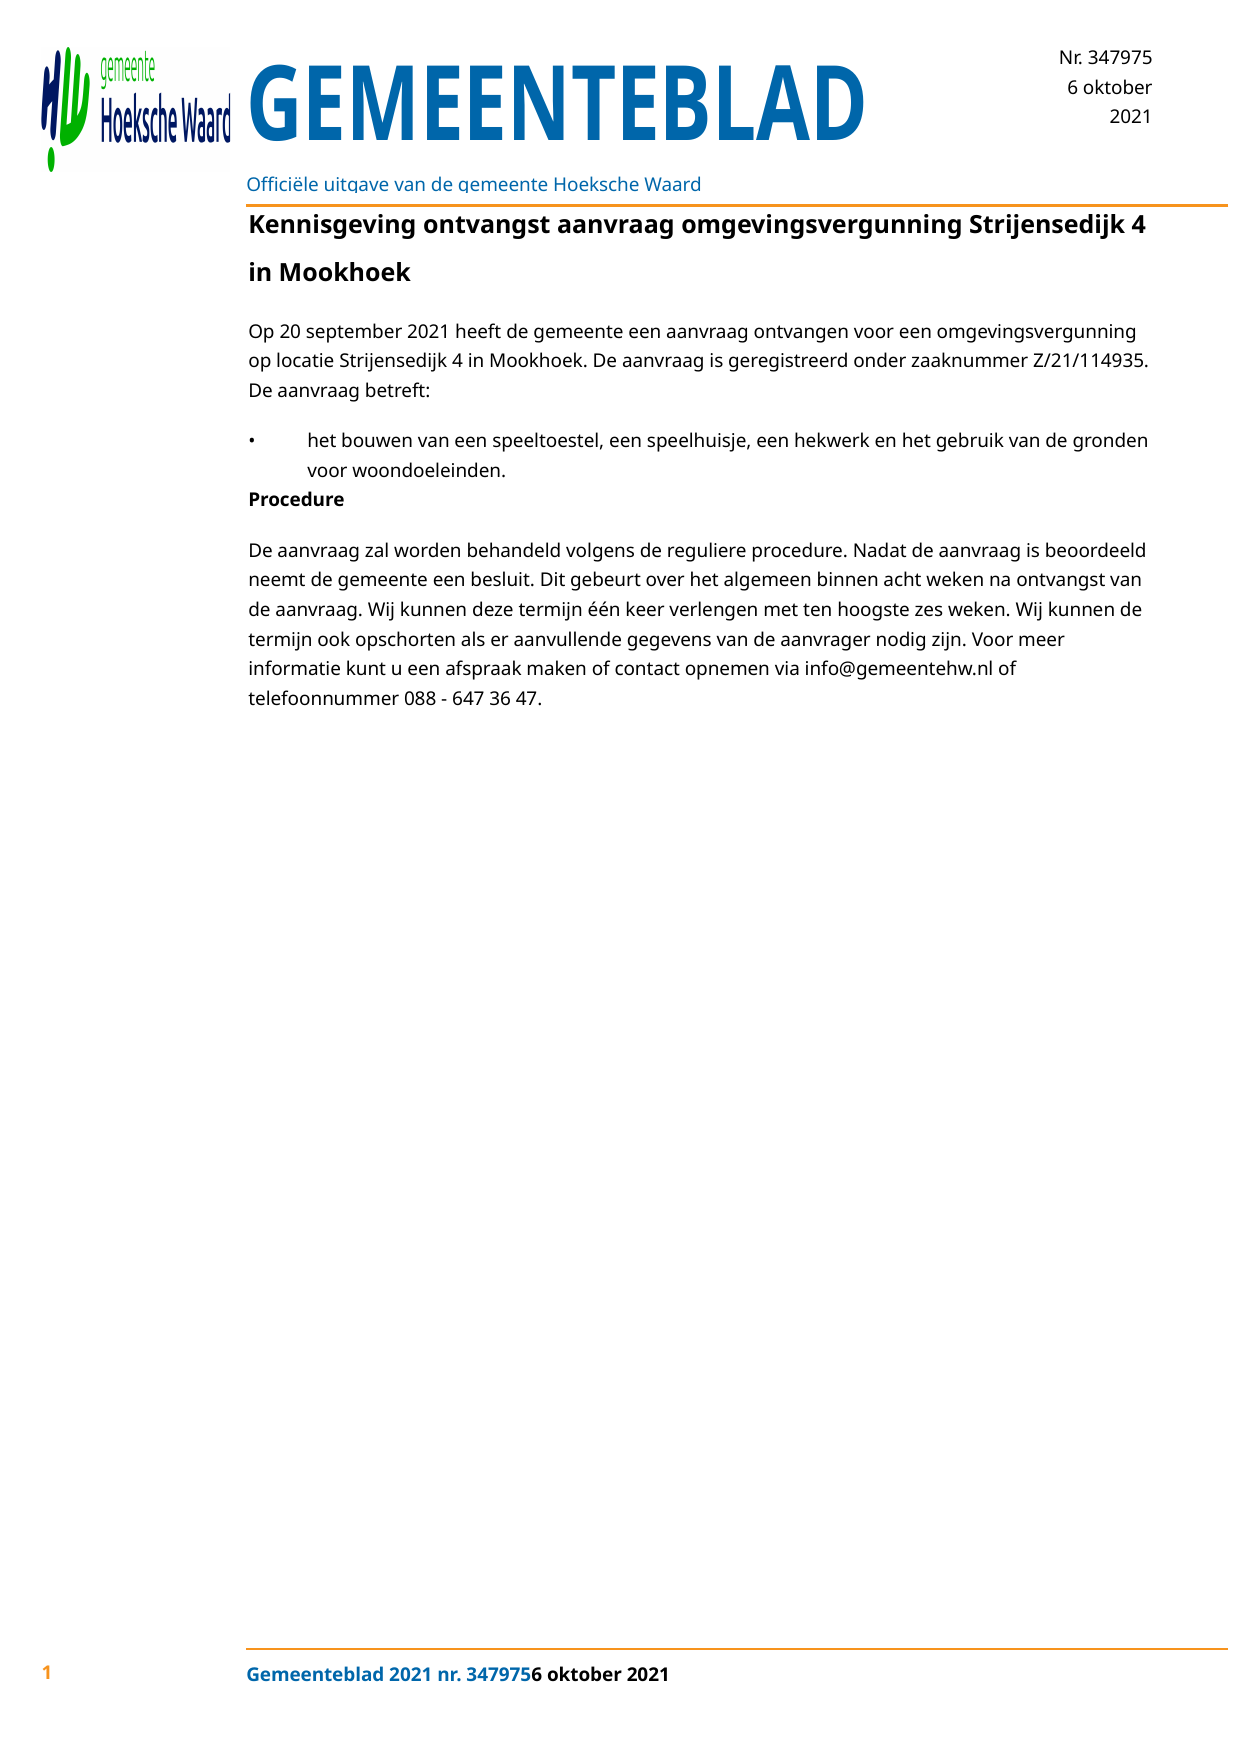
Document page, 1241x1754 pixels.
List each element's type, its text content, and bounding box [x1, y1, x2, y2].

text De aanvraag zal worden behandeld volgens de reguliere procedure. Nadat de aanvraag is beoordeeld neemt de gemeente een besluit. Dit gebeurt over het algemeen binnen acht weken na ontvangst van de aanvraag. Wij kunnen deze termijn één keer verlengen met ten hoogste zes weken. Wij kunnen de termijn ook opschorten als er aanvullende gegevens van de aanvrager nodig zijn. Voor meer informatie kunt u een afspraak maken of contact opnemen via info@gemeentehw.nl of telefoonnummer 088 - 647 36 47. [248, 537, 1152, 711]
text Procedure [248, 487, 1152, 512]
text Kennisgeving ontvangst aanvraag omgevingsvergunning Strijensedijk 4 in Mookhoek [248, 207, 1152, 288]
picture [41, 47, 231, 172]
text Op 20 september 2021 heeft de gemeente een aanvraag ontvangen voor een omgevingsvergunning op locatie Strijensedijk 4 in Mookhoek. De aanvraag is geregistreerd onder zaaknummer Z/21/114935. De aanvraag betreft: [248, 318, 1152, 403]
list het bouwen van een speeltoestel, een speelhuisje, een hekwerk en het gebruik van de gronden voor woondoeleinden. [248, 427, 1152, 483]
